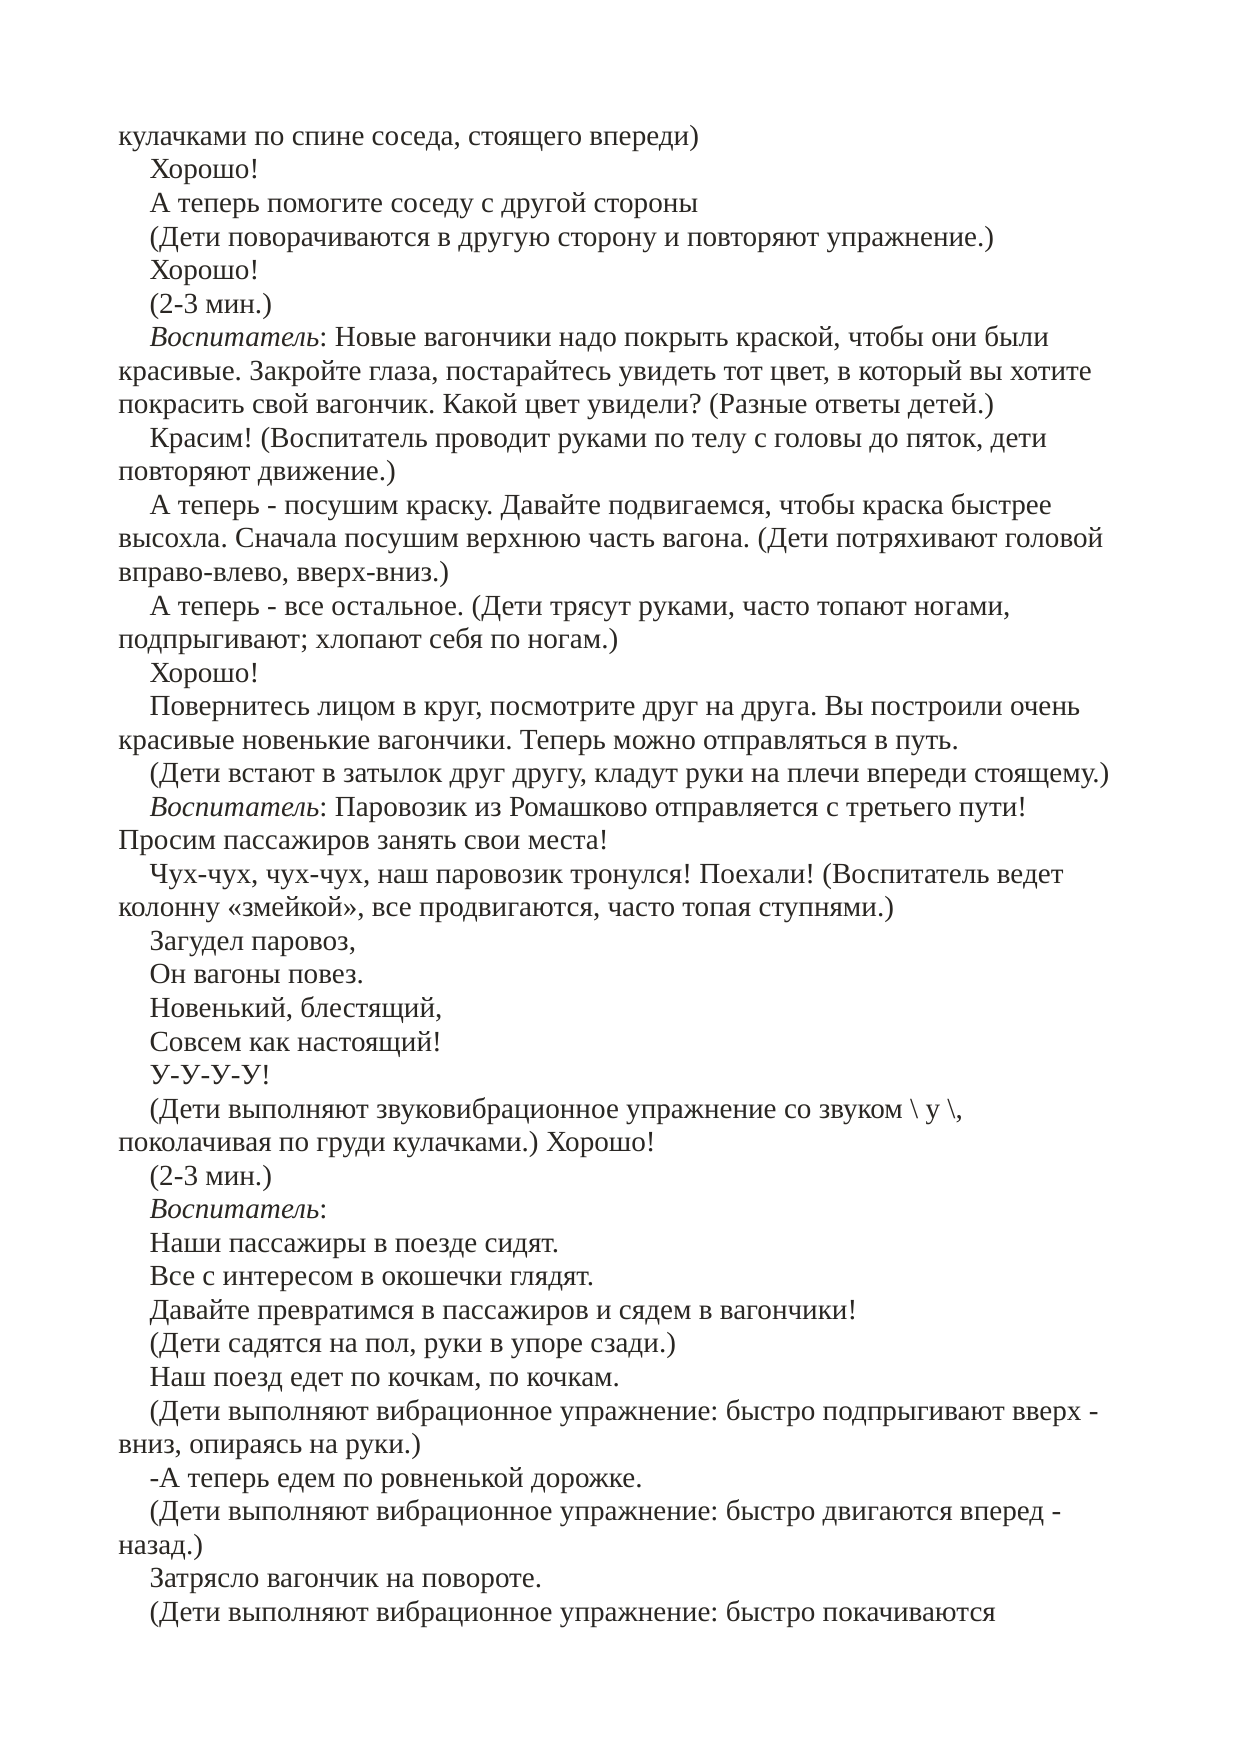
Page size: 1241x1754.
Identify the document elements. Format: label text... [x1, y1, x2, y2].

text Затрясло вагончик на повороте. [118, 1560, 1122, 1594]
text У-У-У-У! [118, 1057, 1122, 1091]
text (Дети садятся на пол, руки в упоре сзади.) [118, 1326, 1122, 1359]
text (Дети выполняют звуковибрационное упражнение со звуком \ у \, поколачивая по груди кулачками.) Хорошо! [118, 1091, 1122, 1158]
text Повернитесь лицом в круг, посмотрите друг на друга. Вы построили очень красивые новенькие вагончики. Теперь можно отправляться в путь. [118, 688, 1122, 755]
text А теперь - все остальное. (Дети трясут руками, часто топают ногами, подпрыгивают; хлопают себя по ногам.) [118, 588, 1122, 655]
text кулачками по спине соседа, стоящего впереди) [118, 118, 1122, 152]
text Воспитатель: Новые вагончики надо покрыть краской, чтобы они были красивые. Закройте глаза, постарайтесь увидеть тот цвет, в который вы хотите покрасить свой вагончик. Какой цвет увидели? (Разные ответы детей.) [118, 319, 1122, 420]
text Воспитатель: Паровозик из Ромашково отправляется с третьего пути! Просим пассажиров занять свои места! [118, 789, 1122, 856]
text А теперь помогите соседу с другой стороны [118, 185, 1122, 219]
text Загудел паровоз, [118, 923, 1122, 957]
text Хорошо! [118, 252, 1122, 286]
text (Дети поворачиваются в другую сторону и повторяют упражнение.) [118, 219, 1122, 252]
text Чух-чух, чух-чух, наш паровозик тронулся! Поехали! (Воспитатель ведет колонну «змейкой», все продвигаются, часто топая ступнями.) [118, 856, 1122, 923]
text -А теперь едем по ровненькой дорожке. [118, 1460, 1122, 1493]
text А теперь - посушим краску. Давайте подвигаемся, чтобы краска быстрее высохла. Сначала посушим верхнюю часть вагона. (Дети потряхивают головой вправо-влево, вверх-вниз.) [118, 487, 1122, 588]
text (Дети выполняют вибрационное упражнение: быстро покачиваются [118, 1594, 1122, 1627]
text Давайте превратимся в пассажиров и сядем в вагончики! [118, 1292, 1122, 1326]
text (Дети выполняют вибрационное упражнение: быстро двигаются вперед - назад.) [118, 1493, 1122, 1560]
text Воспитатель: [118, 1191, 1122, 1225]
text Красим! (Воспитатель проводит руками по телу с головы до пяток, дети повторяют движение.) [118, 420, 1122, 487]
text Наш поезд едет по кочкам, по кочкам. [118, 1359, 1122, 1393]
text Он вагоны повез. [118, 957, 1122, 990]
text Все с интересом в окошечки глядят. [118, 1258, 1122, 1292]
text Совсем как настоящий! [118, 1024, 1122, 1057]
text Хорошо! [118, 655, 1122, 688]
text (2-3 мин.) [118, 286, 1122, 319]
text (2-3 мин.) [118, 1158, 1122, 1191]
text Хорошо! [118, 152, 1122, 185]
text (Дети встают в затылок друг другу, кладут руки на плечи впереди стоящему.) [118, 755, 1122, 789]
text Наши пассажиры в поезде сидят. [118, 1225, 1122, 1258]
text Новенький, блестящий, [118, 990, 1122, 1024]
text (Дети выполняют вибрационное упражнение: быстро подпрыгивают вверх - вниз, опираясь на руки.) [118, 1393, 1122, 1460]
